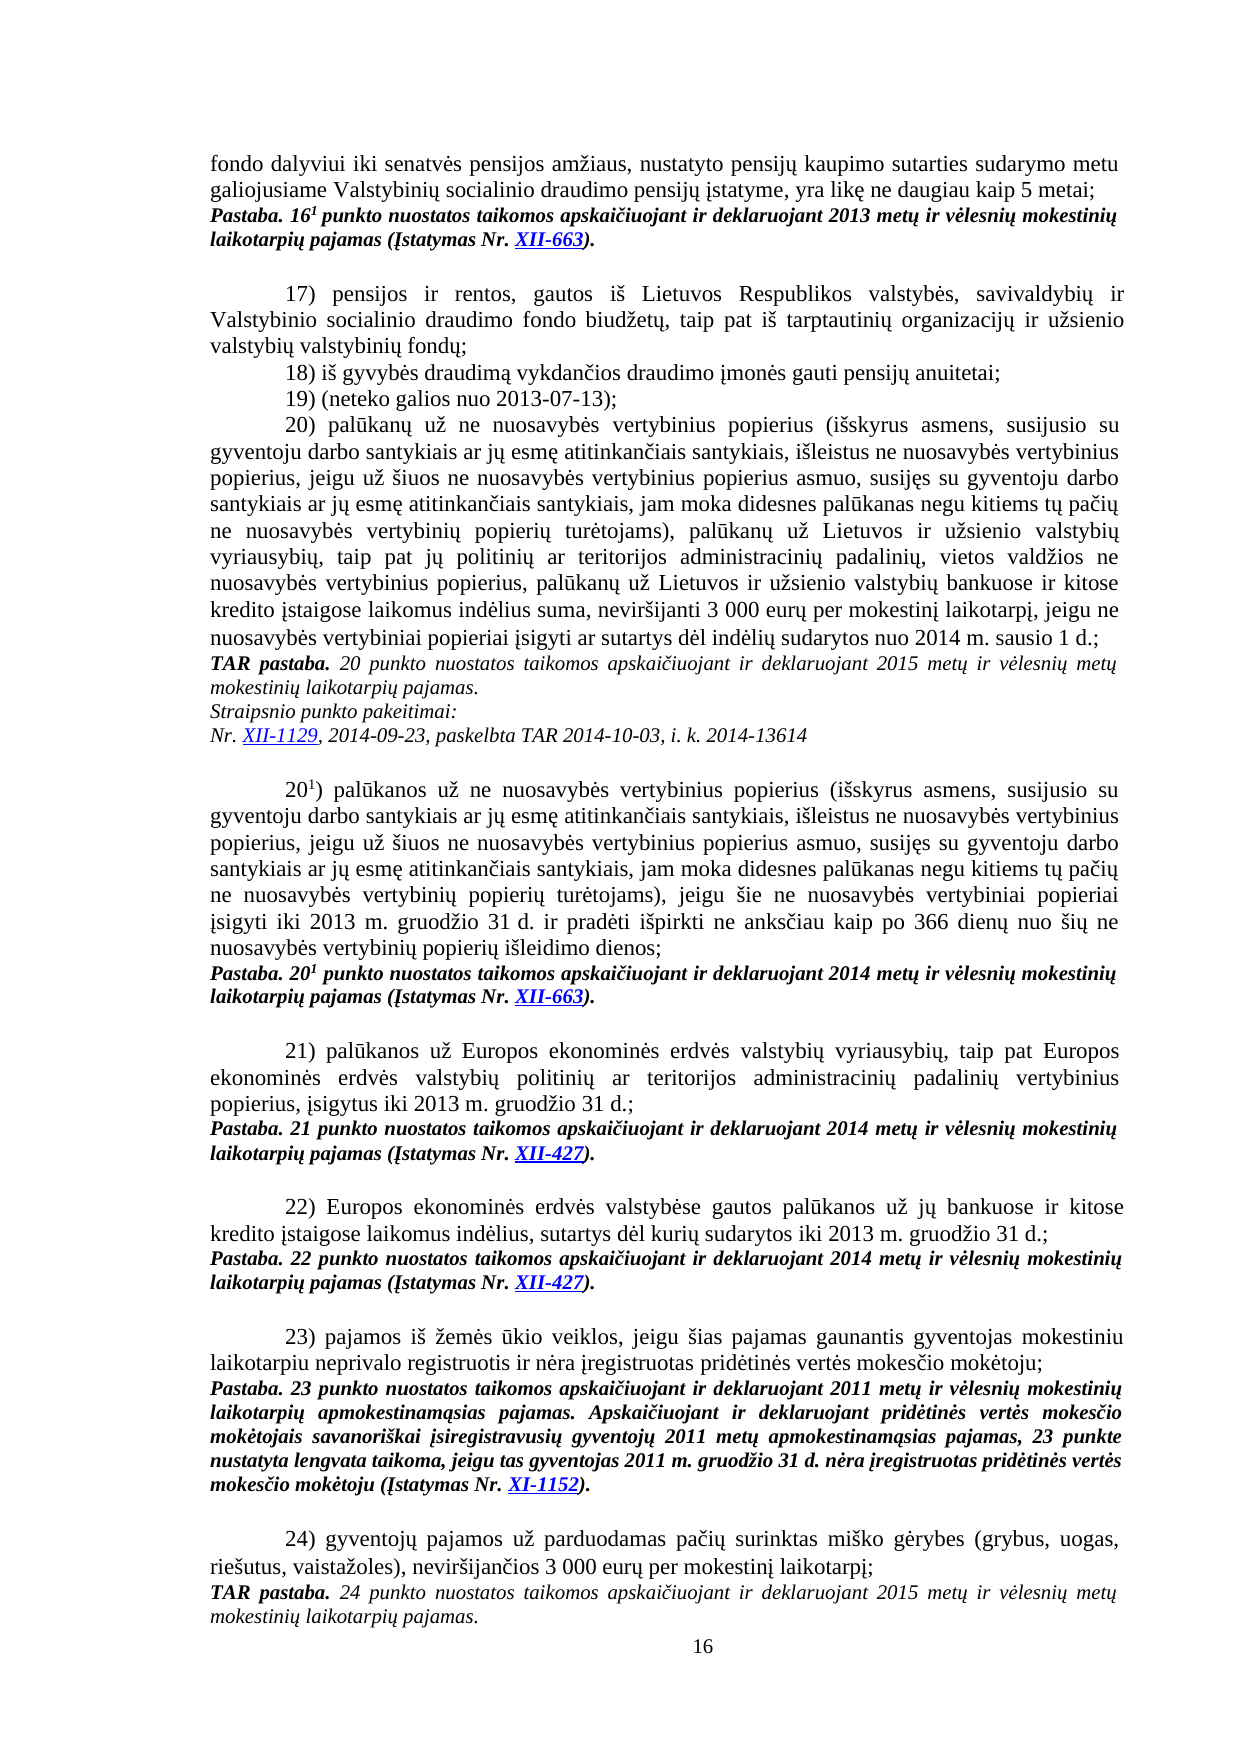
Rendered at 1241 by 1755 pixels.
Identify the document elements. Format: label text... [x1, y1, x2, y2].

text Straipsnio punkto pakeitimai: [210, 699, 1120, 723]
text 22) Europos ekonominės erdvės valstybėse gautos palūkanos už jų bankuose ir kitose kredito įstaigose laikomus indėlius, sutartys dėl kurių sudarytos iki 2013 m. gruodžio 31 d.; [210, 1193, 1126, 1246]
text fondo dalyviui iki senatvės pensijos amžiaus, nustatyto pensijų kaupimo sutarties sudarymo metu galiojusiame Valstybinių socialinio draudimo pensijų įstatyme, yra likę ne daugiau kaip 5 metai; [210, 150, 1120, 203]
text Pastaba. 23 punkto nuostatos taikomos apskaičiuojant ir deklaruojant 2011 metų ir vėlesnių mokestinių laikotarpių apmokestinamąsias pajamas. Apskaičiuojant ir deklaruojant pridėtinės vertės mokesčio mokėtojais savanoriškai įsiregistravusių gyventojų 2011 metų apmokestinamąsias pajamas, 23 punkte nustatyta lengvata taikoma, jeigu tas gyventojas 2011 m. gruodžio 31 d. nėra įregistruotas pridėtinės vertės mokesčio mokėtoju (Įstatymas Nr. XI-1152). [210, 1376, 1126, 1496]
text Pastaba. 21 punkto nuostatos taikomos apskaičiuojant ir deklaruojant 2014 metų ir vėlesnių mokestinių laikotarpių pajamas (Įstatymas Nr. XII-427). [210, 1116, 1120, 1164]
text 20) palūkanų už ne nuosavybės vertybinius popierius (išskyrus asmens, susijusio su gyventoju darbo santykiais ar jų esmę atitinkančiais santykiais, išleistus ne nuosavybės vertybinius popierius, jeigu už šiuos ne nuosavybės vertybinius popierius asmuo, susijęs su gyventoju darbo santykiais ar jų esmę atitinkančiais santykiais, jam moka didesnes palūkanas negu kitiems tų pačių ne nuosavybės vertybinių popierių turėtojams), palūkanų už Lietuvos ir užsienio valstybių vyriausybių, taip pat jų politinių ar teritorijos administracinių padalinių, vietos valdžios ne nuosavybės vertybinius popierius, palūkanų už Lietuvos ir užsienio valstybių bankuose ir kitose kredito įstaigose laikomus indėlius suma, neviršijanti 3 000 eurų per mokestinį laikotarpį, jeigu ne nuosavybės vertybiniai popieriai įsigyti ar sutartys dėl indėlių sudarytos nuo 2014 m. sausio 1 d.; [210, 411, 1120, 651]
text Pastaba. 161 punkto nuostatos taikomos apskaičiuojant ir deklaruojant 2013 metų ir vėlesnių mokestinių laikotarpių pajamas (Įstatymas Nr. XII-663). [210, 203, 1120, 251]
text 19) (neteko galios nuo 2013-07-13); [210, 385, 1126, 411]
text Nr. XII-1129, 2014-09-23, paskelbta TAR 2014-10-03, i. k. 2014-13614 [210, 723, 1120, 747]
text 18) iš gyvybės draudimą vykdančios draudimo įmonės gauti pensijų anuitetai; [210, 359, 1126, 385]
text 23) pajamos iš žemės ūkio veiklos, jeigu šias pajamas gaunantis gyventojas mokestiniu laikotarpiu neprivalo registruotis ir nėra įregistruotas pridėtinės vertės mokesčio mokėtoju; [210, 1323, 1126, 1376]
text 24) gyventojų pajamos už parduodamas pačių surinktas miško gėrybes (grybus, uogas, riešutus, vaistažoles), neviršijančios 3 000 eurų per mokestinį laikotarpį; [210, 1524, 1120, 1580]
text 17) pensijos ir rentos, gautos iš Lietuvos Respublikos valstybės, savivaldybių ir Valstybinio socialinio draudimo fondo biudžetų, taip pat iš tarptautinių organizacijų ir užsienio valstybių valstybinių fondų; [210, 279, 1126, 359]
text 201) palūkanos už ne nuosavybės vertybinius popierius (išskyrus asmens, susijusio su gyventoju darbo santykiais ar jų esmę atitinkančiais santykiais, išleistus ne nuosavybės vertybinius popierius, jeigu už šiuos ne nuosavybės vertybinius popierius asmuo, susijęs su gyventoju darbo santykiais ar jų esmę atitinkančiais santykiais, jam moka didesnes palūkanas negu kitiems tų pačių ne nuosavybės vertybinių popierių turėtojams), jeigu šie ne nuosavybės vertybiniai popieriai įsigyti iki 2013 m. gruodžio 31 d. ir pradėti išpirkti ne anksčiau kaip po 366 dienų nuo šių ne nuosavybės vertybinių popierių išleidimo dienos; [210, 776, 1120, 960]
text Pastaba. 22 punkto nuostatos taikomos apskaičiuojant ir deklaruojant 2014 metų ir vėlesnių mokestinių laikotarpių pajamas (Įstatymas Nr. XII-427). [210, 1246, 1126, 1294]
text TAR pastaba. 24 punkto nuostatos taikomos apskaičiuojant ir deklaruojant 2015 metų ir vėlesnių metų mokestinių laikotarpių pajamas. [210, 1580, 1120, 1628]
text Pastaba. 201 punkto nuostatos taikomos apskaičiuojant ir deklaruojant 2014 metų ir vėlesnių mokestinių laikotarpių pajamas (Įstatymas Nr. XII-663). [210, 960, 1120, 1008]
text TAR pastaba. 20 punkto nuostatos taikomos apskaičiuojant ir deklaruojant 2015 metų ir vėlesnių metų mokestinių laikotarpių pajamas. [210, 651, 1120, 699]
text 21) palūkanos už Europos ekonominės erdvės valstybių vyriausybių, taip pat Europos ekonominės erdvės valstybių politinių ar teritorijos administracinių padalinių vertybinius popierius, įsigytus iki 2013 m. gruodžio 31 d.; [210, 1037, 1120, 1116]
